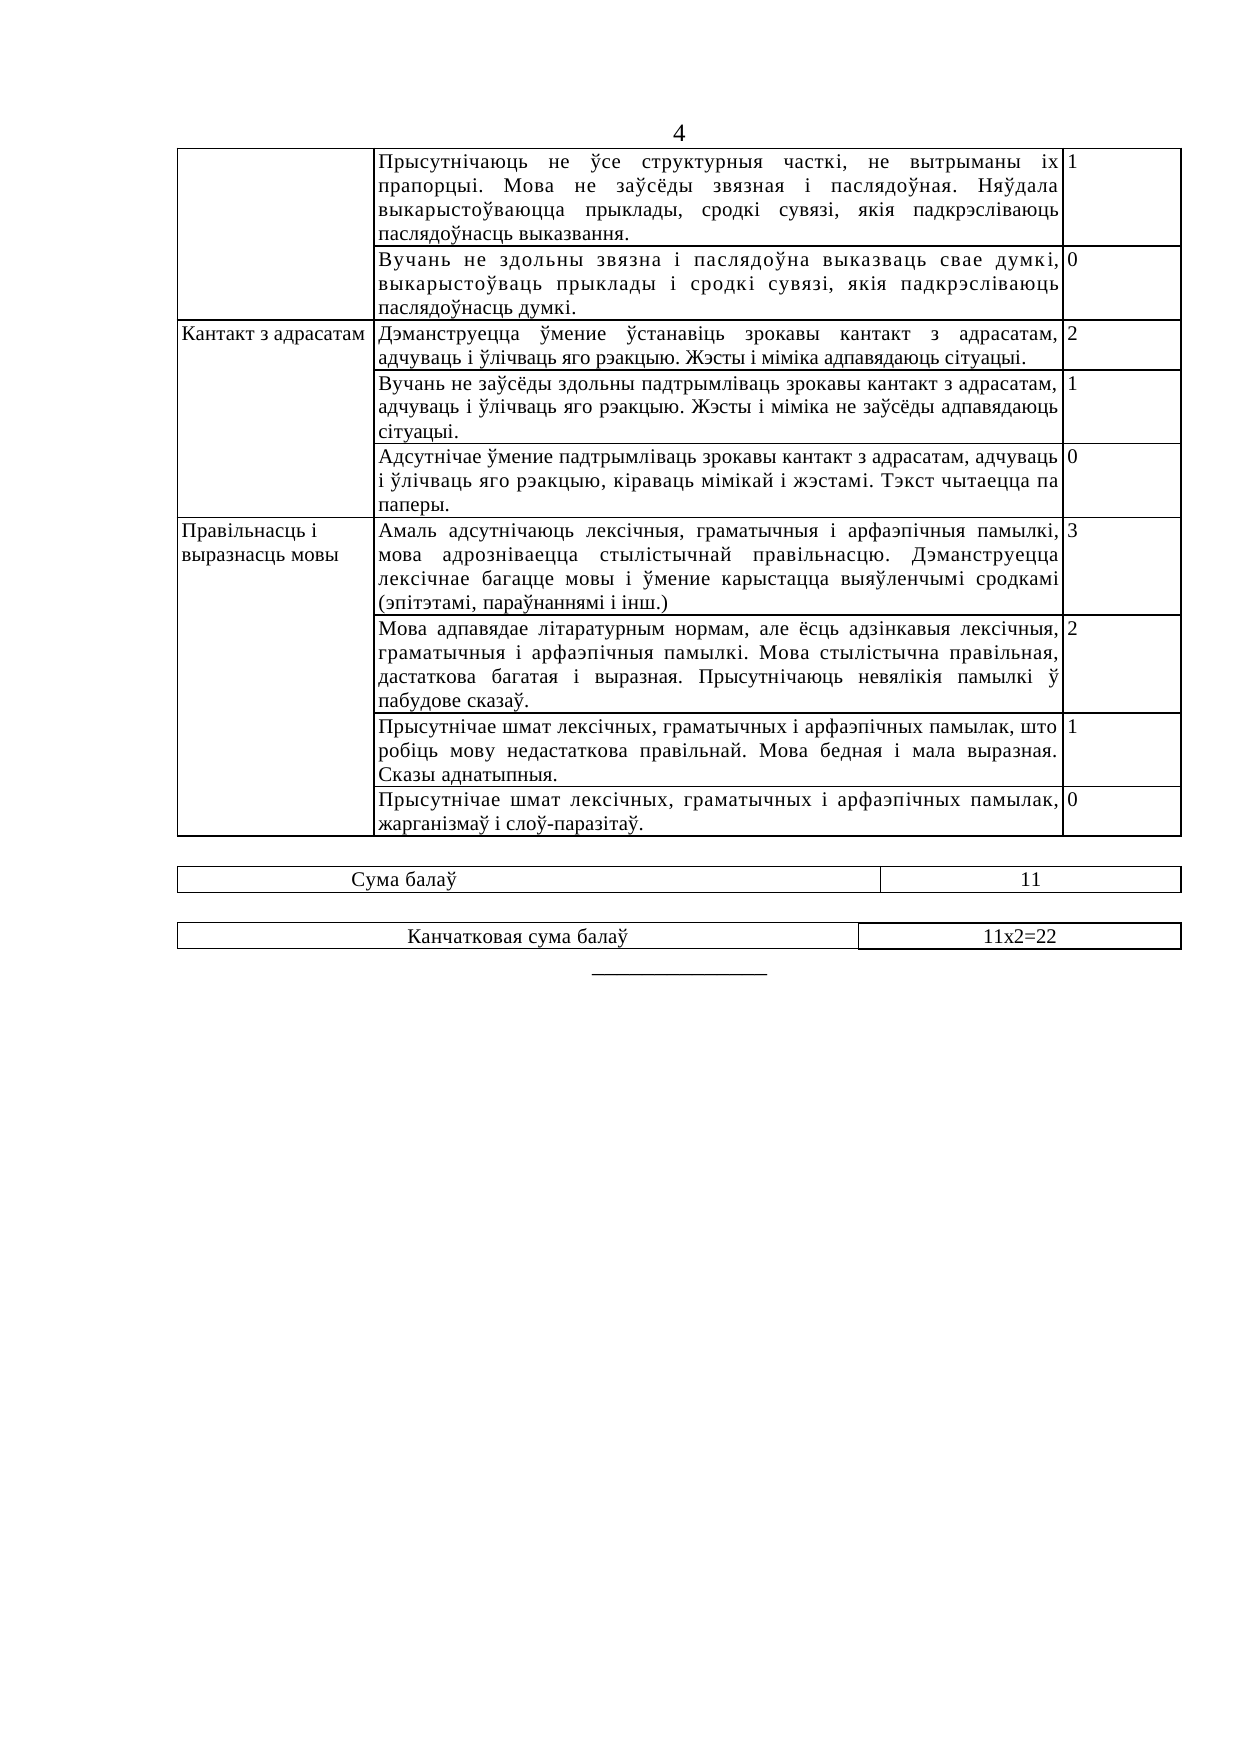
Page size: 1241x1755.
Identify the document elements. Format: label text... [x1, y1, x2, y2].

table_cell 0 [1064, 444, 1180, 516]
text ______________ [177, 949, 1181, 978]
table_cell 2 [1064, 616, 1180, 712]
table_header 11 [881, 867, 1180, 892]
table_cell Кантакт з адрасатам [178, 321, 373, 516]
table_cell 1 [1064, 149, 1180, 245]
table_header Сума балаў [178, 867, 880, 892]
table_cell [178, 149, 373, 319]
table_cell 0 [1064, 787, 1180, 835]
table_cell 0 [1064, 247, 1180, 319]
table_cell 3 [1064, 518, 1180, 614]
table_cell Правiльнасць i выразнасць мовы [178, 518, 373, 835]
table_cell 2 [1064, 321, 1180, 369]
table_cell 1 [1064, 371, 1180, 443]
table_cell 1 [1064, 714, 1180, 786]
